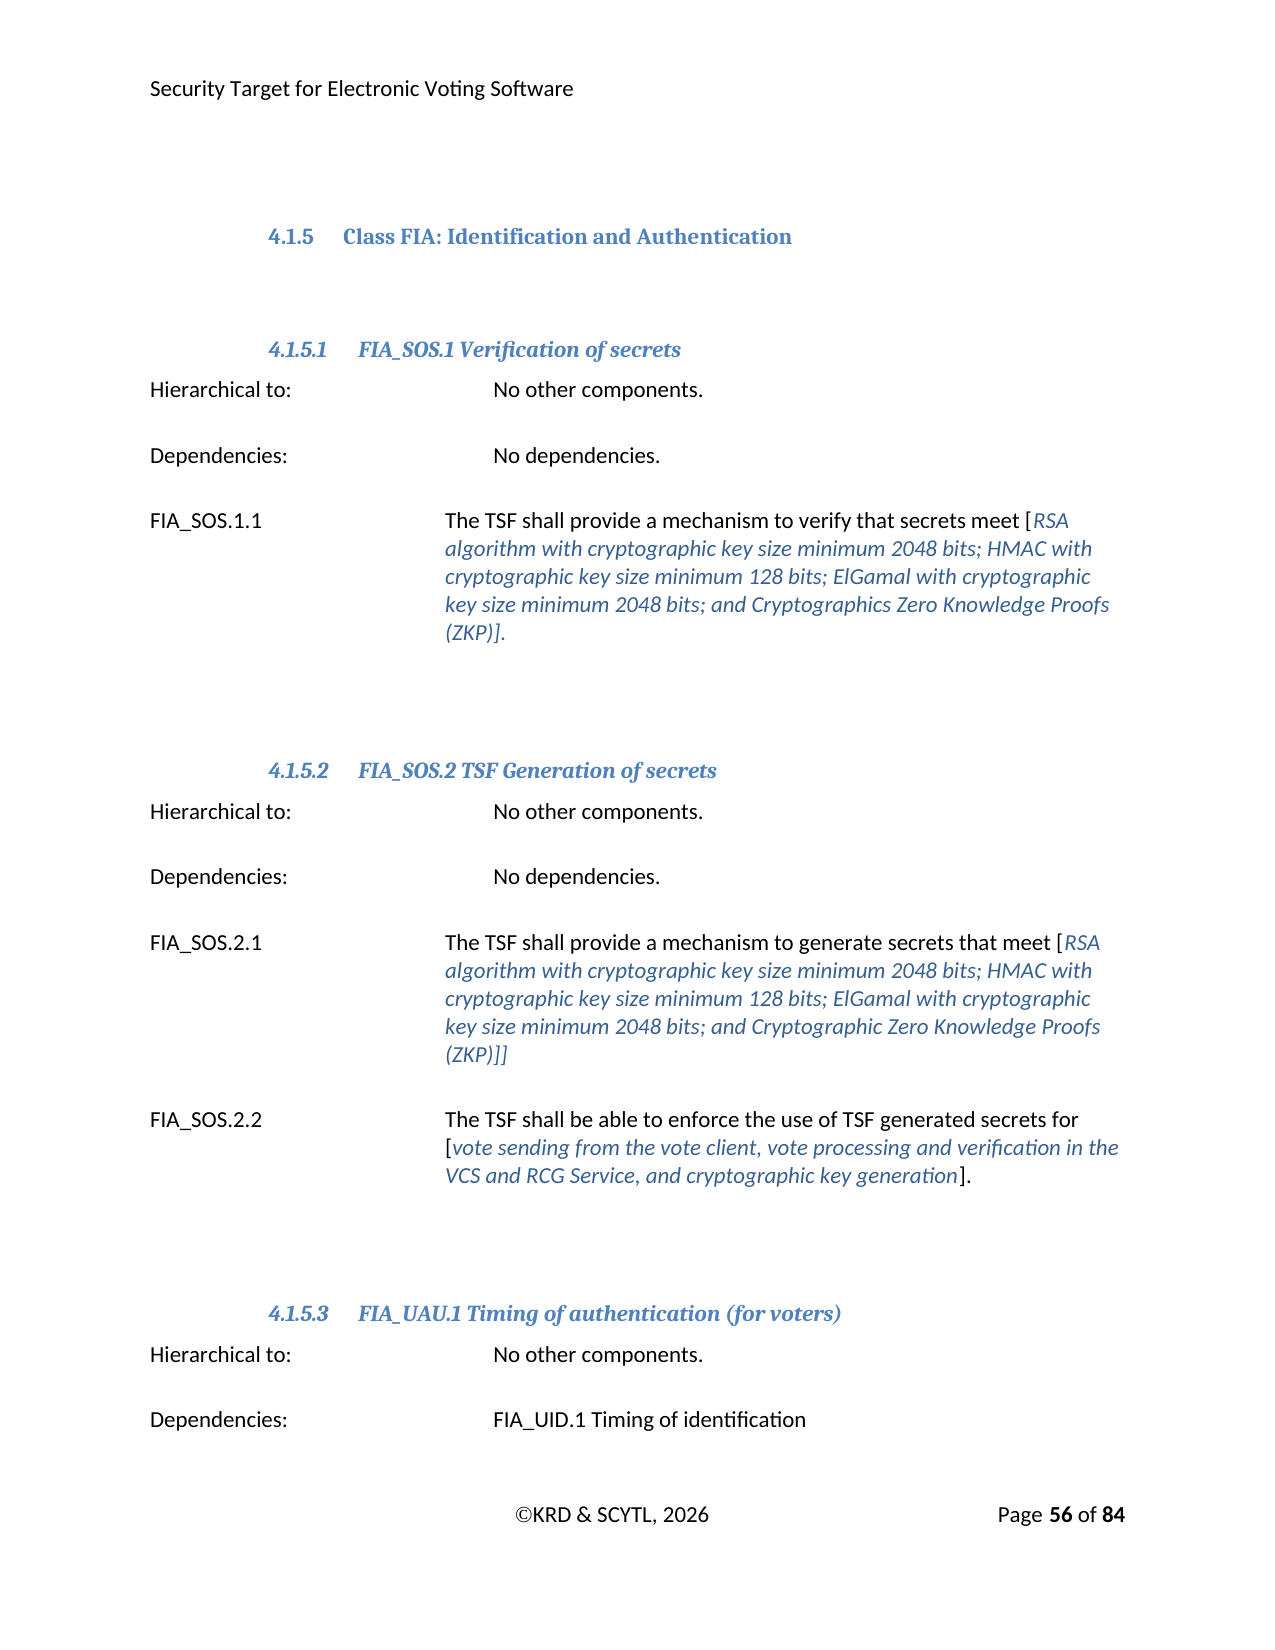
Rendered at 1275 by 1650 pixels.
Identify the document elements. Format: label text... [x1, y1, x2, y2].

text Hierarchical to: No other components. [150, 797, 1125, 825]
text Hierarchical to: No other components. [150, 375, 1125, 403]
text Dependencies: FIA_UID.1 Timing of identification [150, 1405, 1125, 1433]
subtitle Class FIA: Identification and Authentication [268, 224, 1125, 250]
text FIA_SOS.2.1 The TSF shall provide a mechanism to generate secrets that meet [RSA algorithm with cryptographic key size minimum 2048 bits; HMAC with cryptographic key size minimum 128 bits; ElGamal with cryptographic key size minimum 2048 bits; and Cryptographic Zero Knowledge Proofs (ZKP)]] [150, 928, 1125, 1068]
subtitle FIA_UAU.1 Timing of authentication (for voters) [268, 1301, 1125, 1327]
text FIA_SOS.2.2 The TSF shall be able to enforce the use of TSF generated secrets for [vote sending from the vote client, vote processing and verification in the VCS and RCG Service, and cryptographic key generation]. [150, 1105, 1125, 1189]
text FIA_SOS.1.1 The TSF shall provide a mechanism to verify that secrets meet [RSA algorithm with cryptographic key size minimum 2048 bits; HMAC with cryptographic key size minimum 128 bits; ElGamal with cryptographic key size minimum 2048 bits; and Cryptographics Zero Knowledge Proofs (ZKP)]. [150, 506, 1125, 647]
text Dependencies: No dependencies. [150, 862, 1125, 890]
subtitle FIA_SOS.2 TSF Generation of secrets [268, 758, 1125, 784]
text Dependencies: No dependencies. [150, 441, 1125, 469]
subtitle FIA_SOS.1 Verification of secrets [268, 337, 1125, 363]
text Hierarchical to: No other components. [150, 1340, 1125, 1368]
